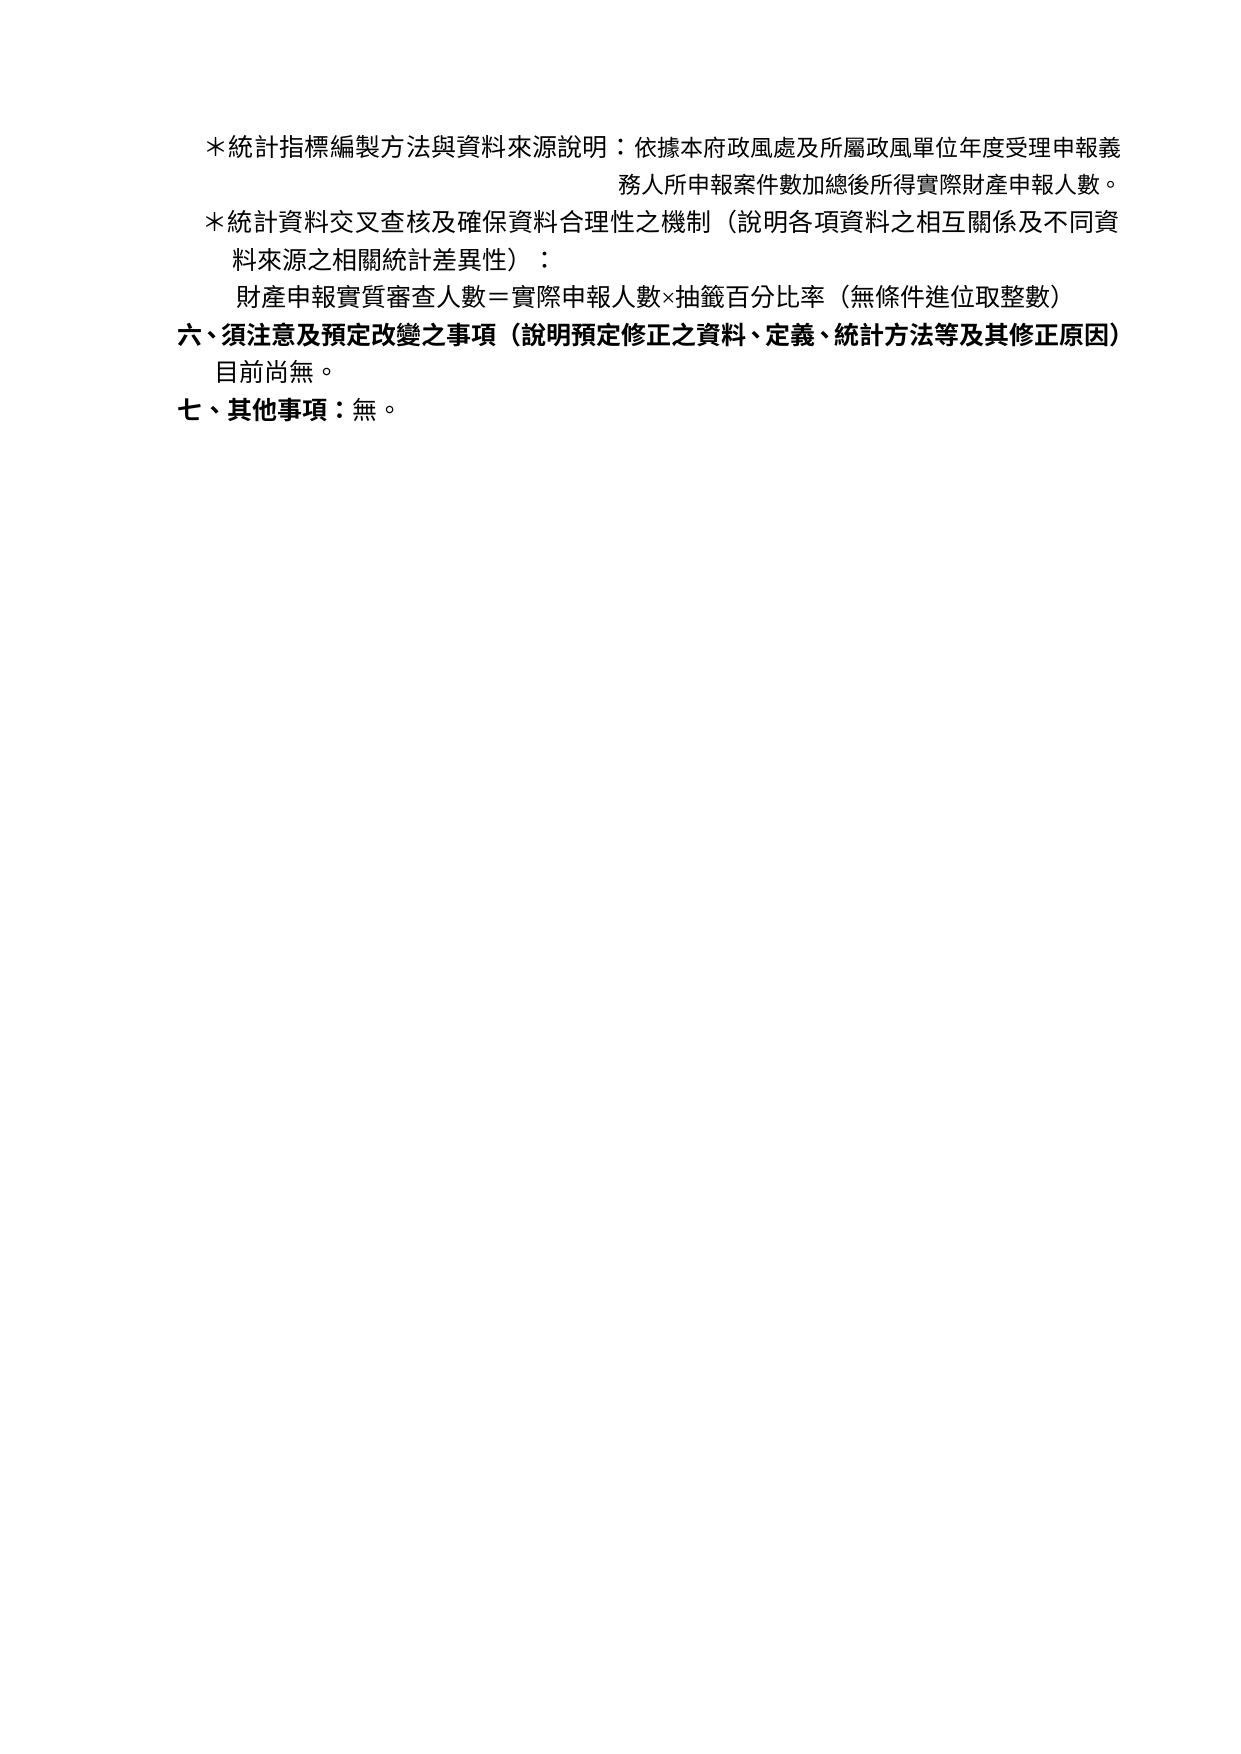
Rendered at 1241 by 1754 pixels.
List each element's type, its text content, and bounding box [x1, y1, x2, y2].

text 六、須注意及預定改變之事項（說明預定修正之資料、定義、統計方法等及其修正原因）：目前尚無。 [177, 314, 1122, 389]
text 財產申報實質審查人數＝實際申報人數×抽籤百分比率（無條件進位取整數） [236, 277, 1122, 314]
text ＊統計資料交叉查核及確保資料合理性之機制（說明各項資料之相互關係及不同資料來源之相關統計差異性）： [202, 202, 1122, 277]
text 七、其他事項：無。 [177, 389, 1122, 427]
text ＊統計指標編製方法與資料來源說明：依據本府政風處及所屬政風單位年度受理申報義務人所申報案件數加總後所得實際財產申報人數。 [203, 127, 1122, 202]
